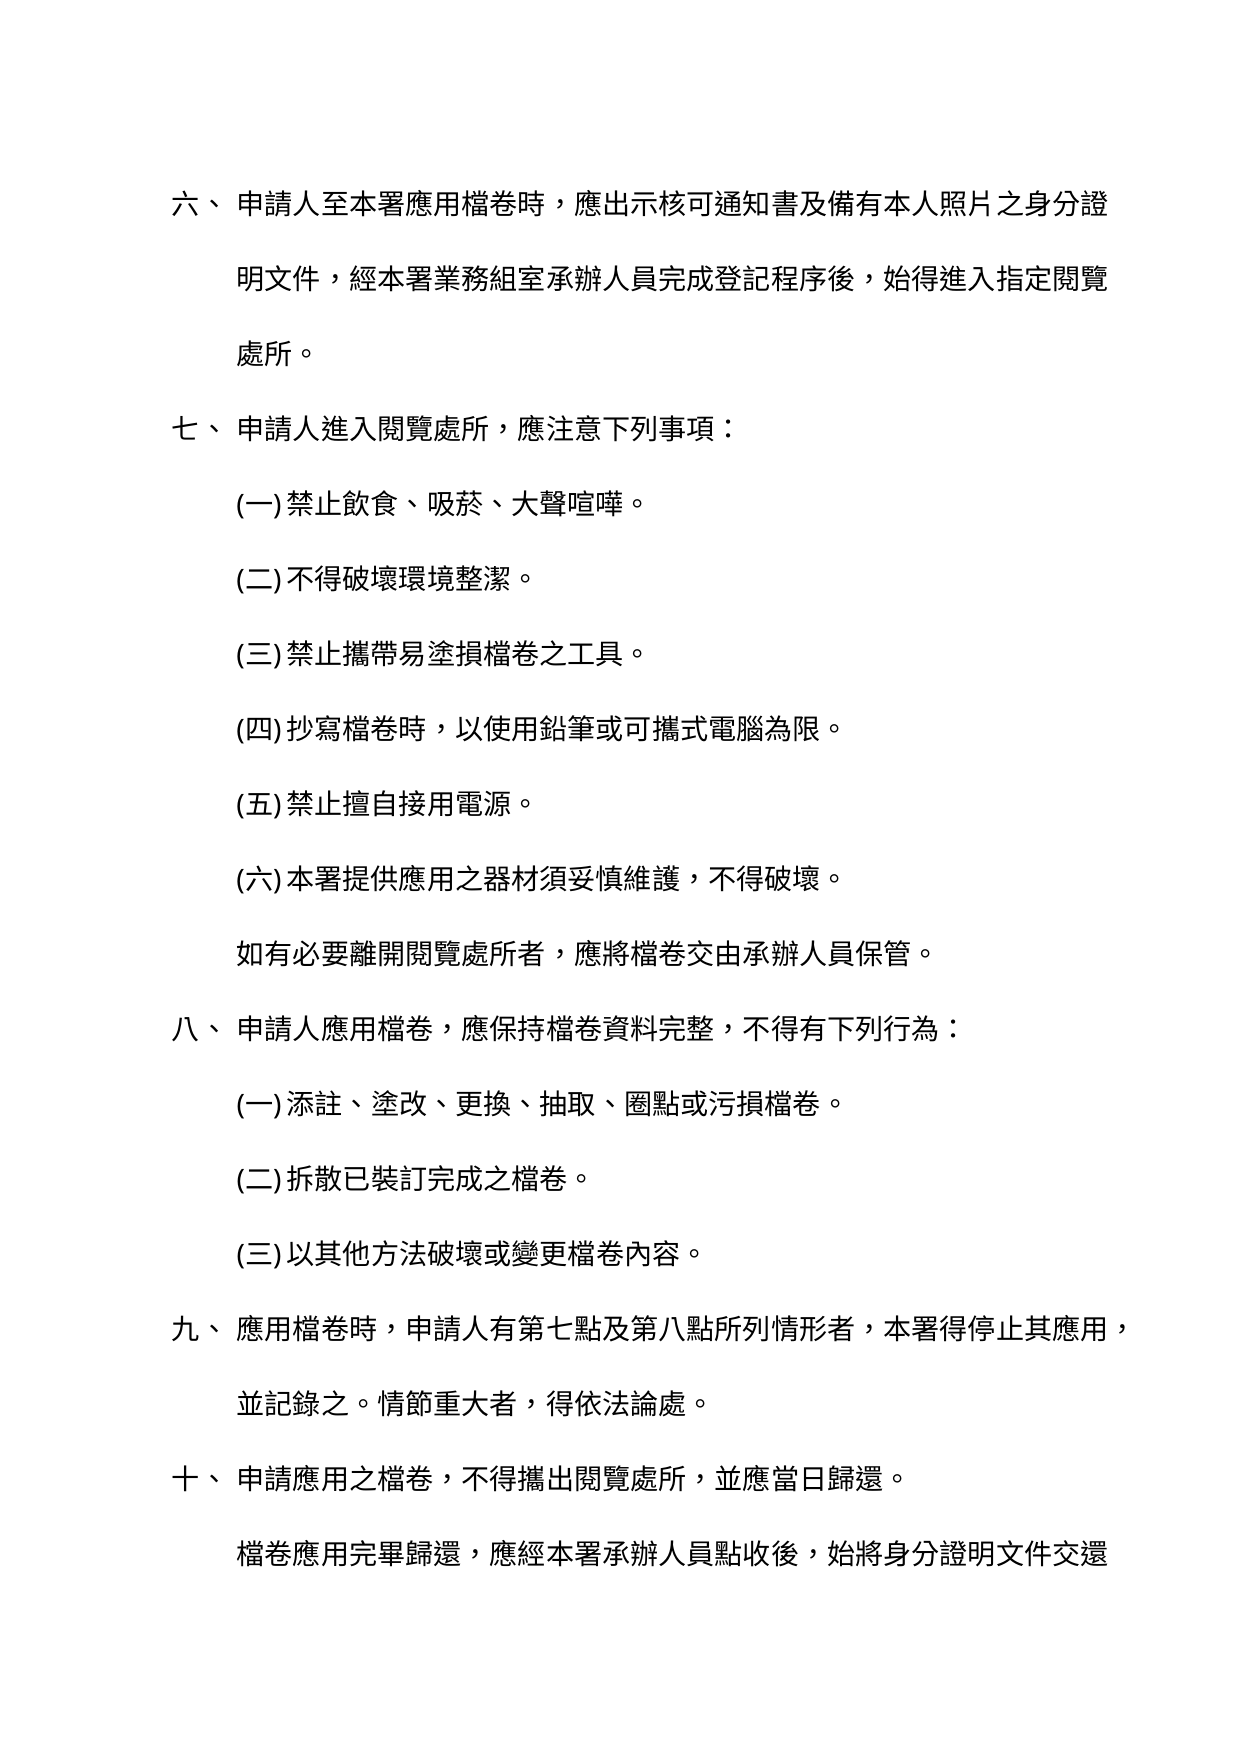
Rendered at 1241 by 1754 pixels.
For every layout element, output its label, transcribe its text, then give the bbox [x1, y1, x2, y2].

list 禁止擅自接用電源。 [236, 764, 1122, 839]
list 申請人進入閱覽處所，應注意下列事項： [172, 389, 1122, 464]
list 申請人至本署應用檔卷時，應出示核可通知書及備有本人照片之身分證明文件，經本署業務組室承辦人員完成登記程序後，始得進入指定閱覽處所。 [172, 164, 1122, 389]
list 禁止攜帶易塗損檔卷之工具。 [236, 614, 1122, 689]
list 申請人應用檔卷，應保持檔卷資料完整，不得有下列行為： [172, 989, 1122, 1064]
list 不得破壞環境整潔。 [236, 539, 1122, 614]
list 申請應用之檔卷，不得攜出閱覽處所，並應當日歸還。 [172, 1439, 1122, 1514]
list 檔卷應用完畢歸還，應經本署承辦人員點收後，始將身分證明文件交還 [236, 1514, 1122, 1589]
list 抄寫檔卷時，以使用鉛筆或可攜式電腦為限。 [236, 689, 1122, 764]
list 禁止飲食、吸菸、大聲喧嘩。 [236, 464, 1122, 539]
list 本署提供應用之器材須妥慎維護，不得破壞。 [236, 839, 1122, 914]
list 應用檔卷時，申請人有第七點及第八點所列情形者，本署得停止其應用，並記錄之。情節重大者，得依法論處。 [172, 1289, 1122, 1439]
list 以其他方法破壞或變更檔卷內容。 [236, 1214, 1122, 1289]
list 添註、塗改、更換、抽取、圈點或污損檔卷。 [236, 1064, 1122, 1139]
list 如有必要離開閱覽處所者，應將檔卷交由承辦人員保管。 [236, 914, 1122, 989]
list 拆散已裝訂完成之檔卷。 [236, 1139, 1122, 1214]
